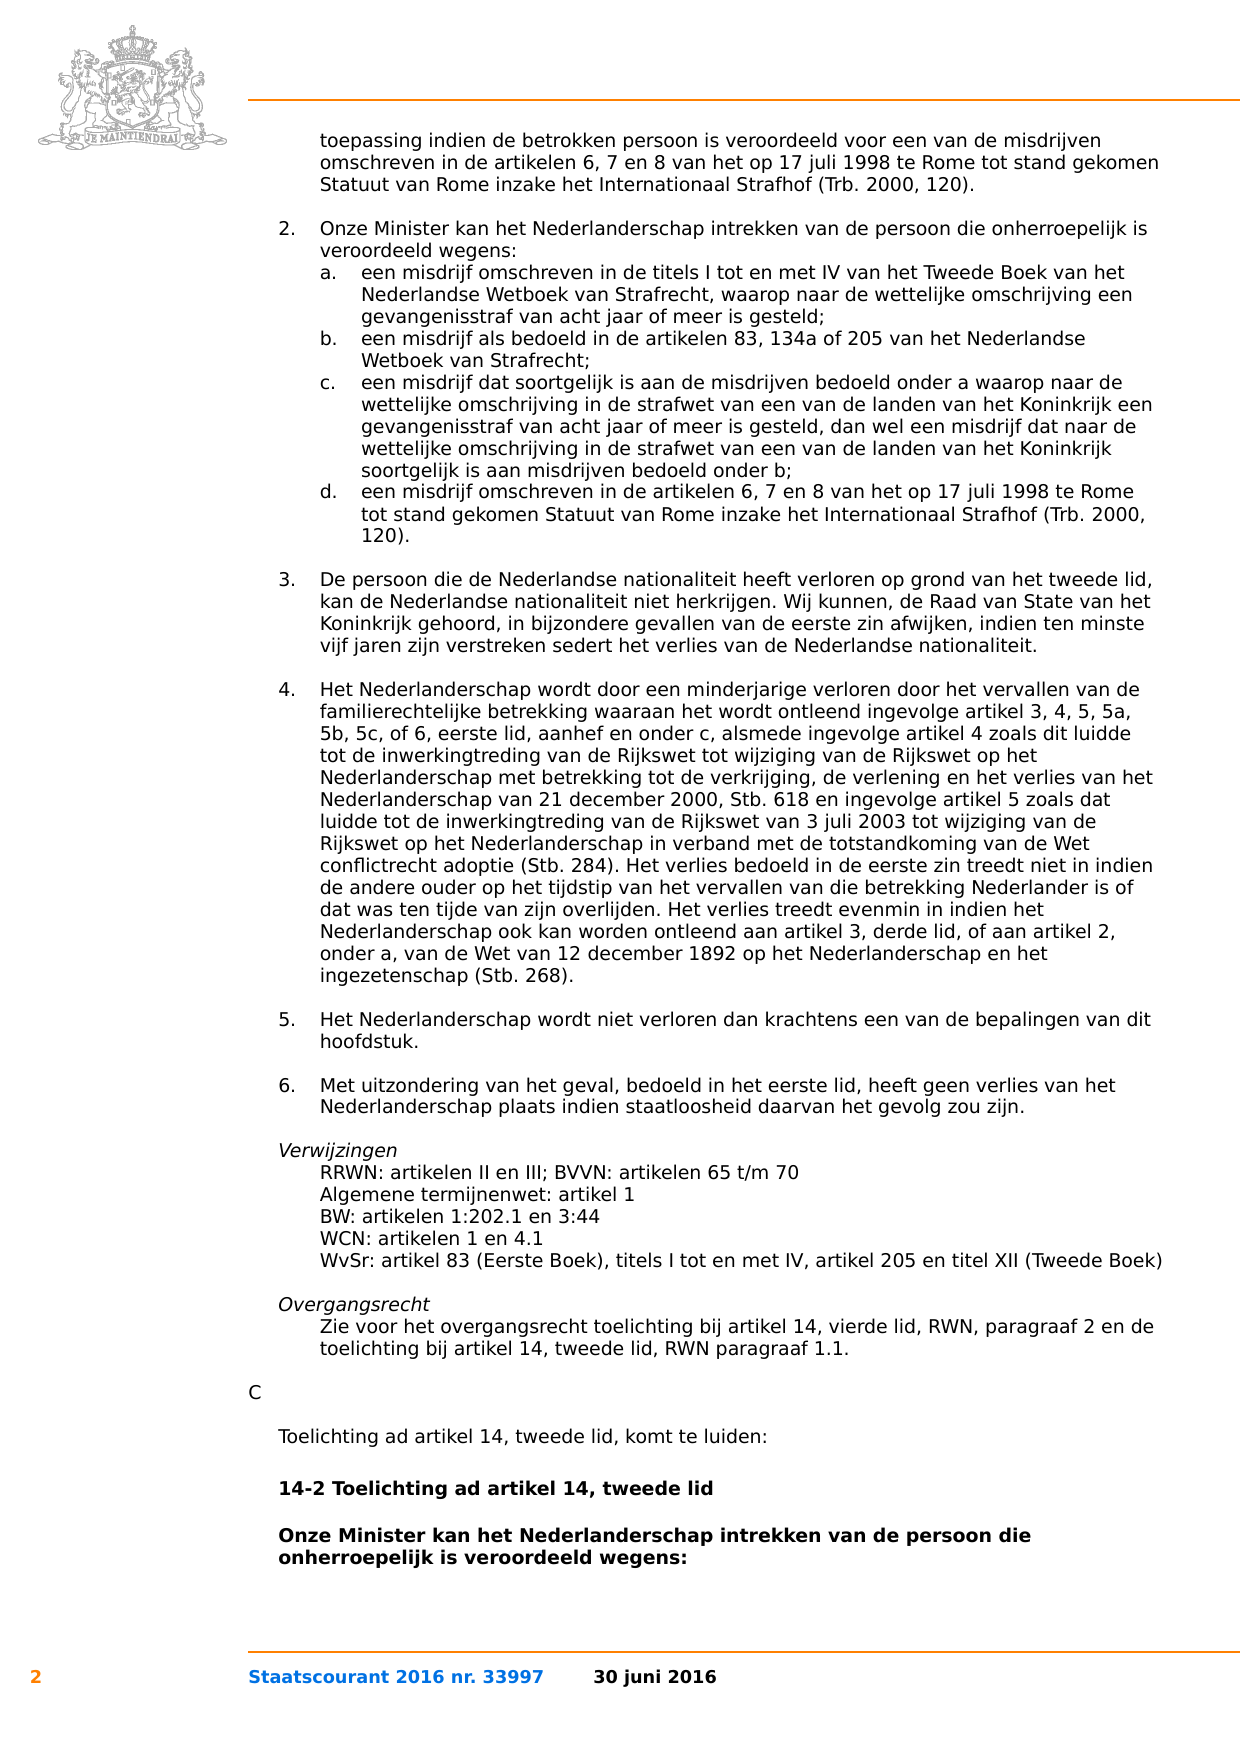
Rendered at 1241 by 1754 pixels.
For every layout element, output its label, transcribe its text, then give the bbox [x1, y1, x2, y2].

text d. een misdrijf omschreven in de artikelen 6, 7 en 8 van het op 17 juli 1998 te Rome tot stand gekomen Statuut van Rome inzake het Internationaal Strafhof (Trb. 2000, 120). [319, 481, 1163, 547]
text c. een misdrijf dat soortgelijk is aan de misdrijven bedoeld onder a waarop naar de wettelijke omschrijving in de strafwet van een van de landen van het Koninkrijk een gevangenisstraf van acht jaar of meer is gesteld, dan wel een misdrijf dat naar de wettelijke omschrijving in de strafwet van een van de landen van het Koninkrijk soortgelijk is aan misdrijven bedoeld onder b; [319, 372, 1163, 481]
text Algemene termijnenwet: artikel 1 [319, 1184, 1163, 1206]
text a. een misdrijf omschreven in de titels I tot en met IV van het Tweede Boek van het Nederlandse Wetboek van Strafrecht, waarop naar de wettelijke omschrijving een gevangenisstraf van acht jaar of meer is gesteld; [319, 262, 1163, 328]
subtitle Overgangsrecht [278, 1294, 1163, 1316]
text WCN: artikelen 1 en 4.1 [319, 1228, 1163, 1250]
text Onze Minister kan het Nederlanderschap intrekken van de persoon die onherroepelijk is veroordeeld wegens: [278, 1525, 1163, 1569]
text C [248, 1382, 1163, 1404]
text Toelichting ad artikel 14, tweede lid, komt te luiden: [278, 1426, 1163, 1448]
text 6. Met uitzondering van het geval, bedoeld in het eerste lid, heeft geen verlies van het Nederlanderschap plaats indien staatloosheid daarvan het gevolg zou zijn. [278, 1074, 1163, 1118]
text 4. Het Nederlanderschap wordt door een minderjarige verloren door het vervallen van de familierechtelijke betrekking waaraan het wordt ontleend ingevolge artikel 3, 4, 5, 5a, 5b, 5c, of 6, eerste lid, aanhef en onder c, alsmede ingevolge artikel 4 zoals dit luidde tot de inwerkingtreding van de Rijkswet tot wijziging van de Rijkswet op het Nederlanderschap met betrekking tot de verkrijging, de verlening en het verlies van het Nederlanderschap van 21 december 2000, Stb. 618 en ingevolge artikel 5 zoals dat luidde tot de inwerkingtreding van de Rijkswet van 3 juli 2003 tot wijziging van de Rijkswet op het Nederlanderschap in verband met de totstandkoming van de Wet conflictrecht adoptie (Stb. 284). Het verlies bedoeld in de eerste zin treedt niet in indien de andere ouder op het tijdstip van het vervallen van die betrekking Nederlander is of dat was ten tijde van zijn overlijden. Het verlies treedt evenmin in indien het Nederlanderschap ook kan worden ontleend aan artikel 3, derde lid, of aan artikel 2, onder a, van de Wet van 12 december 1892 op het Nederlanderschap en het ingezetenschap (Stb. 268). [278, 679, 1163, 987]
subtitle Verwijzingen [278, 1140, 1163, 1162]
text 2. Onze Minister kan het Nederlanderschap intrekken van de persoon die onherroepelijk is veroordeeld wegens: [278, 218, 1163, 262]
picture [38, 25, 227, 150]
text BW: artikelen 1:202.1 en 3:44 [319, 1206, 1163, 1228]
text 3. De persoon die de Nederlandse nationaliteit heeft verloren op grond van het tweede lid, kan de Nederlandse nationaliteit niet herkrijgen. Wij kunnen, de Raad van State van het Koninkrijk gehoord, in bijzondere gevallen van de eerste zin afwijken, indien ten minste vijf jaren zijn verstreken sedert het verlies van de Nederlandse nationaliteit. [278, 569, 1163, 657]
subtitle 14-2 Toelichting ad artikel 14, tweede lid [278, 1478, 1163, 1500]
text toepassing indien de betrokken persoon is veroordeeld voor een van de misdrijven omschreven in de artikelen 6, 7 en 8 van het op 17 juli 1998 te Rome tot stand gekomen Statuut van Rome inzake het Internationaal Strafhof (Trb. 2000, 120). [278, 130, 1163, 196]
text b. een misdrijf als bedoeld in de artikelen 83, 134a of 205 van het Nederlandse Wetboek van Strafrecht; [319, 328, 1163, 372]
text Zie voor het overgangsrecht toelichting bij artikel 14, vierde lid, RWN, paragraaf 2 en de toelichting bij artikel 14, tweede lid, RWN paragraaf 1.1. [319, 1316, 1163, 1360]
text RRWN: artikelen II en III; BVVN: artikelen 65 t/m 70 [319, 1162, 1163, 1184]
text 5. Het Nederlanderschap wordt niet verloren dan krachtens een van de bepalingen van dit hoofdstuk. [278, 1009, 1163, 1053]
text WvSr: artikel 83 (Eerste Boek), titels I tot en met IV, artikel 205 en titel XII (Tweede Boek) [319, 1250, 1163, 1272]
